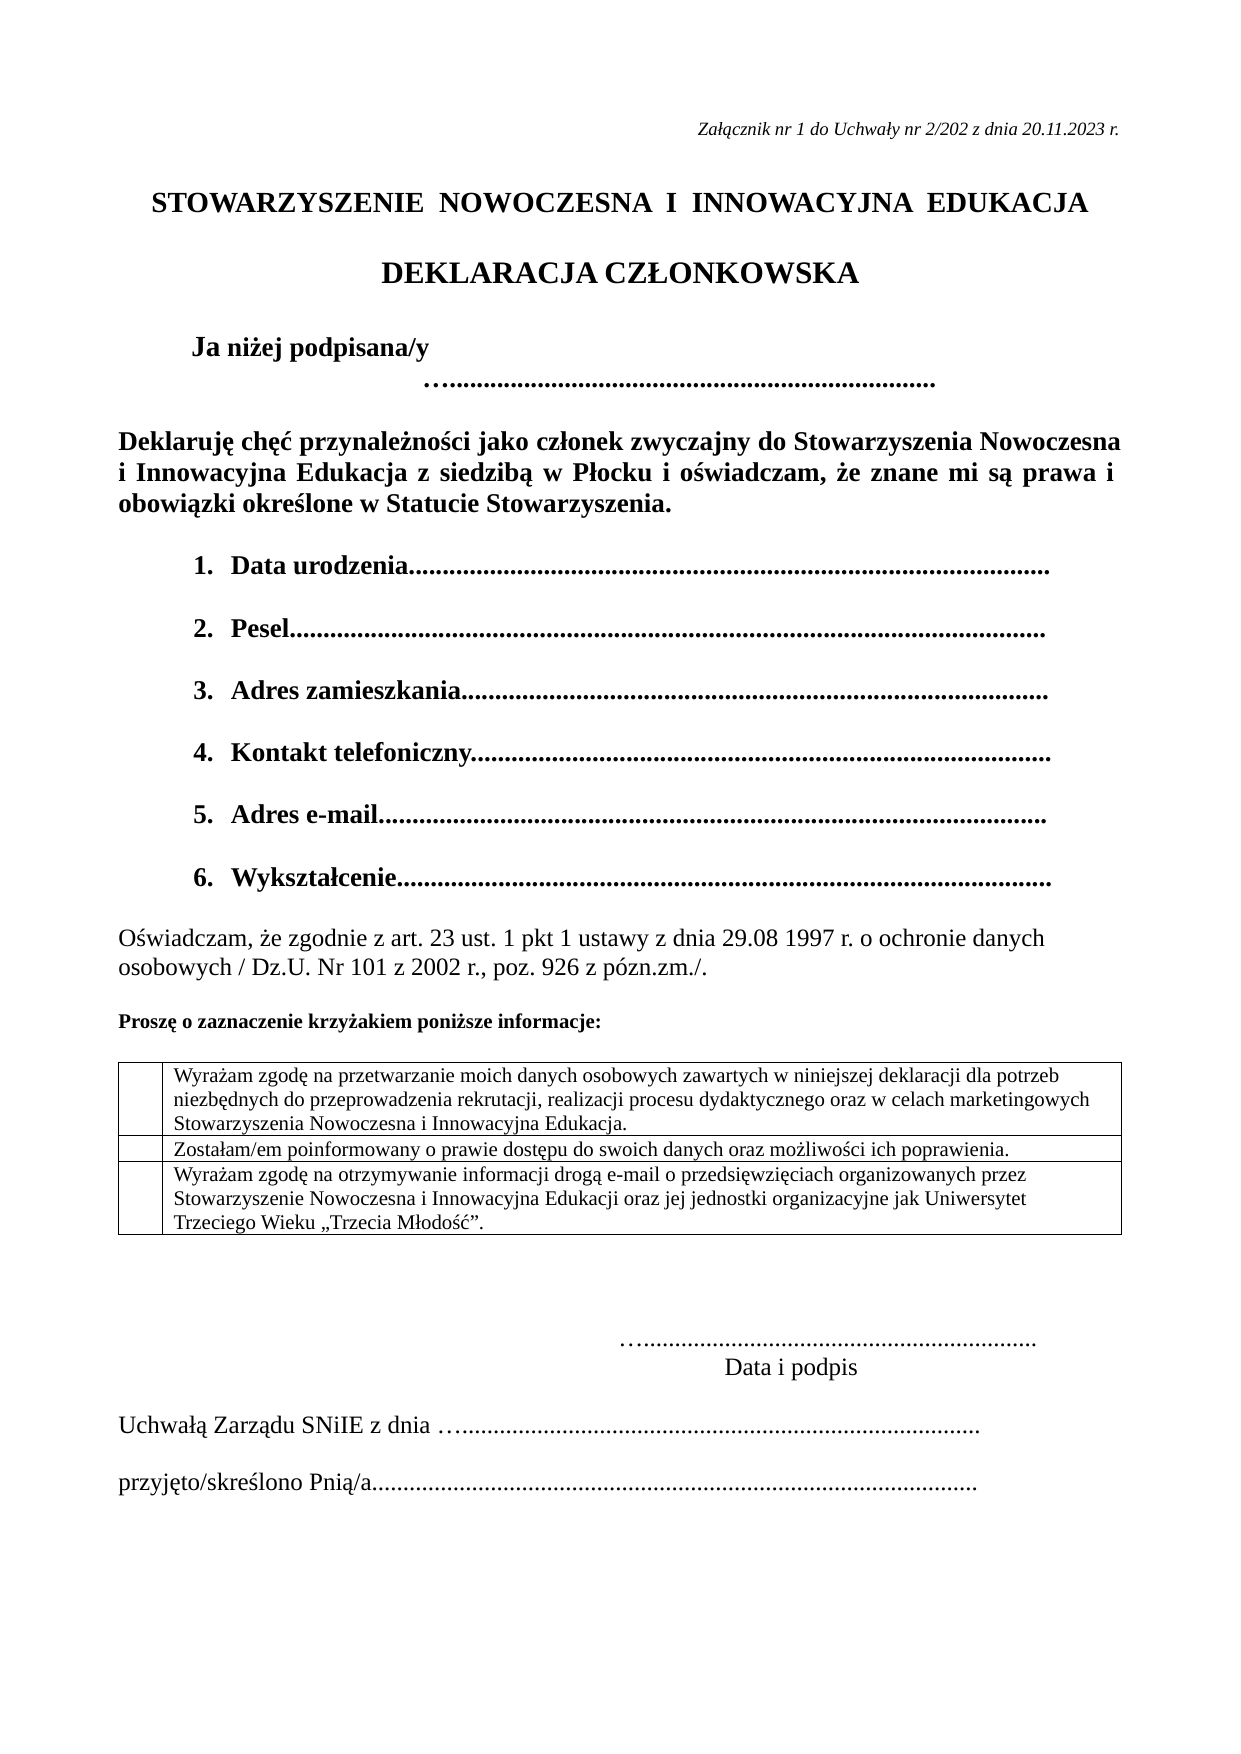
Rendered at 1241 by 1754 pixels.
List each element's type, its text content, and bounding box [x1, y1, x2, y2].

text Uchwałą Zarządu SNiIE z dnia …................................................................................... [118, 1410, 1122, 1438]
text Załącznik nr 1 do Uchwały nr 2/202 z dnia 20.11.2023 r. [118, 118, 1122, 152]
text przyjęto/skreślono Pnią/a................................................................................................. [118, 1467, 1122, 1496]
list Adres zamieszkania....................................................................................... [193, 674, 1122, 705]
table_header Wyrażam zgodę na przetwarzanie moich danych osobowych zawartych w niniejszej deklaracji dla potrzeb niezbędnych do przeprowadzenia rekrutacji, realizacji procesu dydaktycznego oraz w celach marketingowych Stowarzyszenia Nowoczesna i Innowacyjna Edukacja. [163, 1063, 1121, 1135]
text Ja niżej podpisana/y [118, 329, 1122, 362]
table_header [119, 1063, 162, 1135]
text DEKLARACJA CZŁONKOWSKA [118, 255, 1122, 291]
list Data urodzenia............................................................................................... [193, 549, 1122, 581]
text Oświadczam, że zgodnie z art. 23 ust. 1 pkt 1 ustawy z dnia 29.08 1997 r. o ochronie danych [118, 923, 1122, 952]
table_cell [119, 1136, 162, 1161]
text Data i podpis [118, 1352, 1122, 1381]
text …........................................................................ [118, 362, 1122, 394]
table_cell Zostałam/em poinformowany o prawie dostępu do swoich danych oraz możliwości ich poprawienia. [163, 1136, 1121, 1161]
list Pesel................................................................................................................ [193, 612, 1122, 643]
list Kontakt telefoniczny...................................................................................... [193, 736, 1122, 767]
text Deklaruję chęć przynależności jako członek zwyczajny do Stowarzyszenia Nowoczesna i Innowacyjna Edukacja z siedzibą w Płocku i oświadczam, że znane mi są prawa i obowiązki określone w Statucie Stowarzyszenia. [118, 425, 1122, 518]
text Proszę o zaznaczenie krzyżakiem poniższe informacje: [118, 1009, 1122, 1033]
text …............................................................... [118, 1323, 1122, 1352]
text osobowych / Dz.U. Nr 101 z 2002 r., poz. 926 z pózn.zm./. [118, 952, 1122, 981]
list Adres e-mail................................................................................................... [193, 798, 1122, 830]
table_cell [119, 1162, 162, 1234]
table_cell Wyrażam zgodę na otrzymywanie informacji drogą e-mail o przedsięwzięciach organizowanych przez Stowarzyszenie Nowoczesna i Innowacyjna Edukacji oraz jej jednostki organizacyjne jak Uniwersytet Trzeciego Wieku „Trzecia Młodość”. [163, 1162, 1121, 1234]
text STOWARZYSZENIE NOWOCZESNA I INNOWACYJNA EDUKACJA [118, 185, 1122, 219]
list Wykształcenie................................................................................................. [193, 861, 1122, 892]
